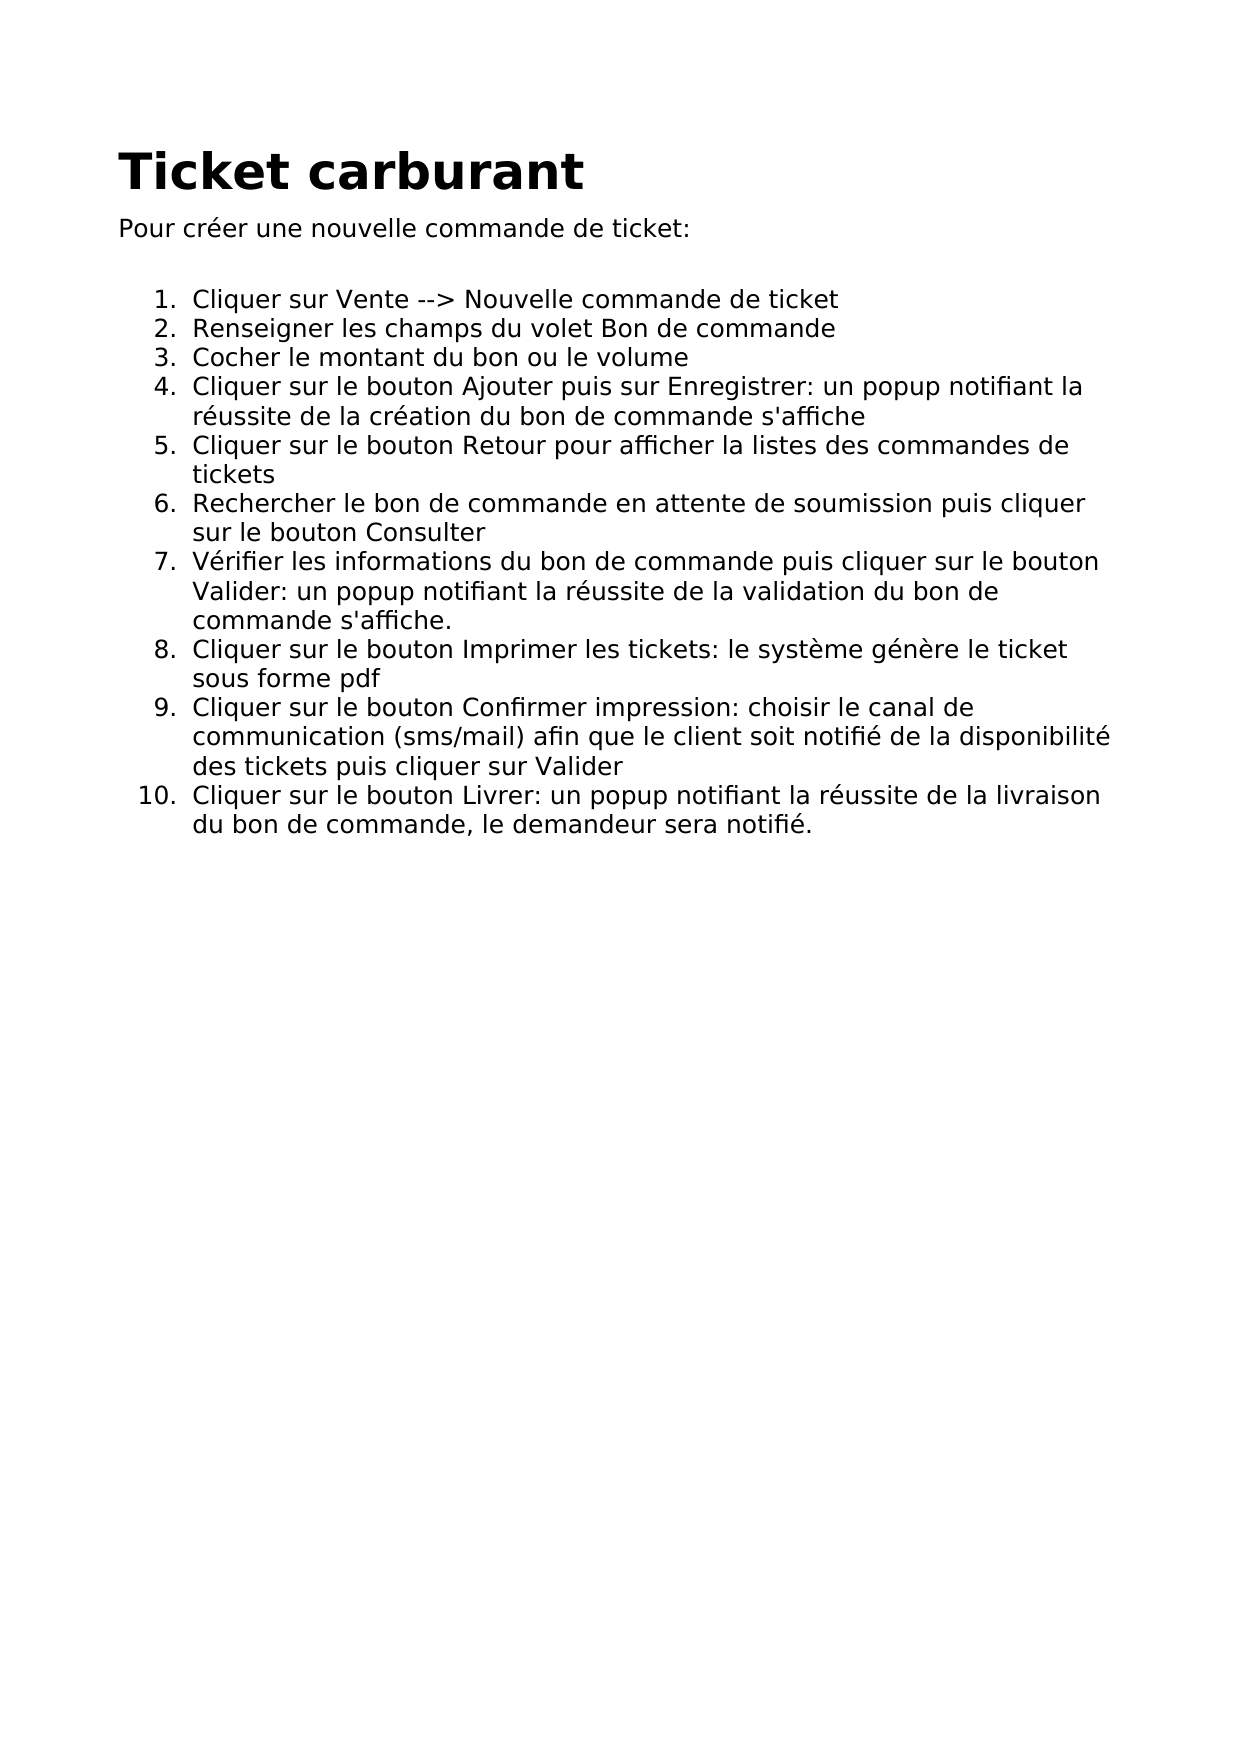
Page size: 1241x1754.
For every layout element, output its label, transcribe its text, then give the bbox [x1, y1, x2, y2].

list Cocher le montant du bon ou le volume [177, 343, 1122, 372]
list Cliquer sur Vente --> Nouvelle commande de ticket [177, 285, 1122, 314]
list Renseigner les champs du volet Bon de commande [177, 314, 1122, 343]
list Cliquer sur le bouton Imprimer les tickets: le système génère le ticket sous forme pdf [177, 635, 1122, 693]
list Cliquer sur le bouton Ajouter puis sur Enregistrer: un popup notifiant la réussite de la création du bon de commande s'affiche [177, 372, 1122, 431]
list Cliquer sur le bouton Livrer: un popup notifiant la réussite de la livraison du bon de commande, le demandeur sera notifié. [177, 781, 1122, 839]
subtitle Ticket carburant [118, 143, 1122, 201]
text Pour créer une nouvelle commande de ticket: [118, 214, 1122, 243]
list Cliquer sur le bouton Confirmer impression: choisir le canal de communication (sms/mail) afin que le client soit notifié de la disponibilité des tickets puis cliquer sur Valider [177, 693, 1122, 781]
list Vérifier les informations du bon de commande puis cliquer sur le bouton Valider: un popup notifiant la réussite de la validation du bon de commande s'affiche. [177, 547, 1122, 635]
list Cliquer sur le bouton Retour pour afficher la listes des commandes de tickets [177, 431, 1122, 489]
list Rechercher le bon de commande en attente de soumission puis cliquer sur le bouton Consulter [177, 489, 1122, 547]
